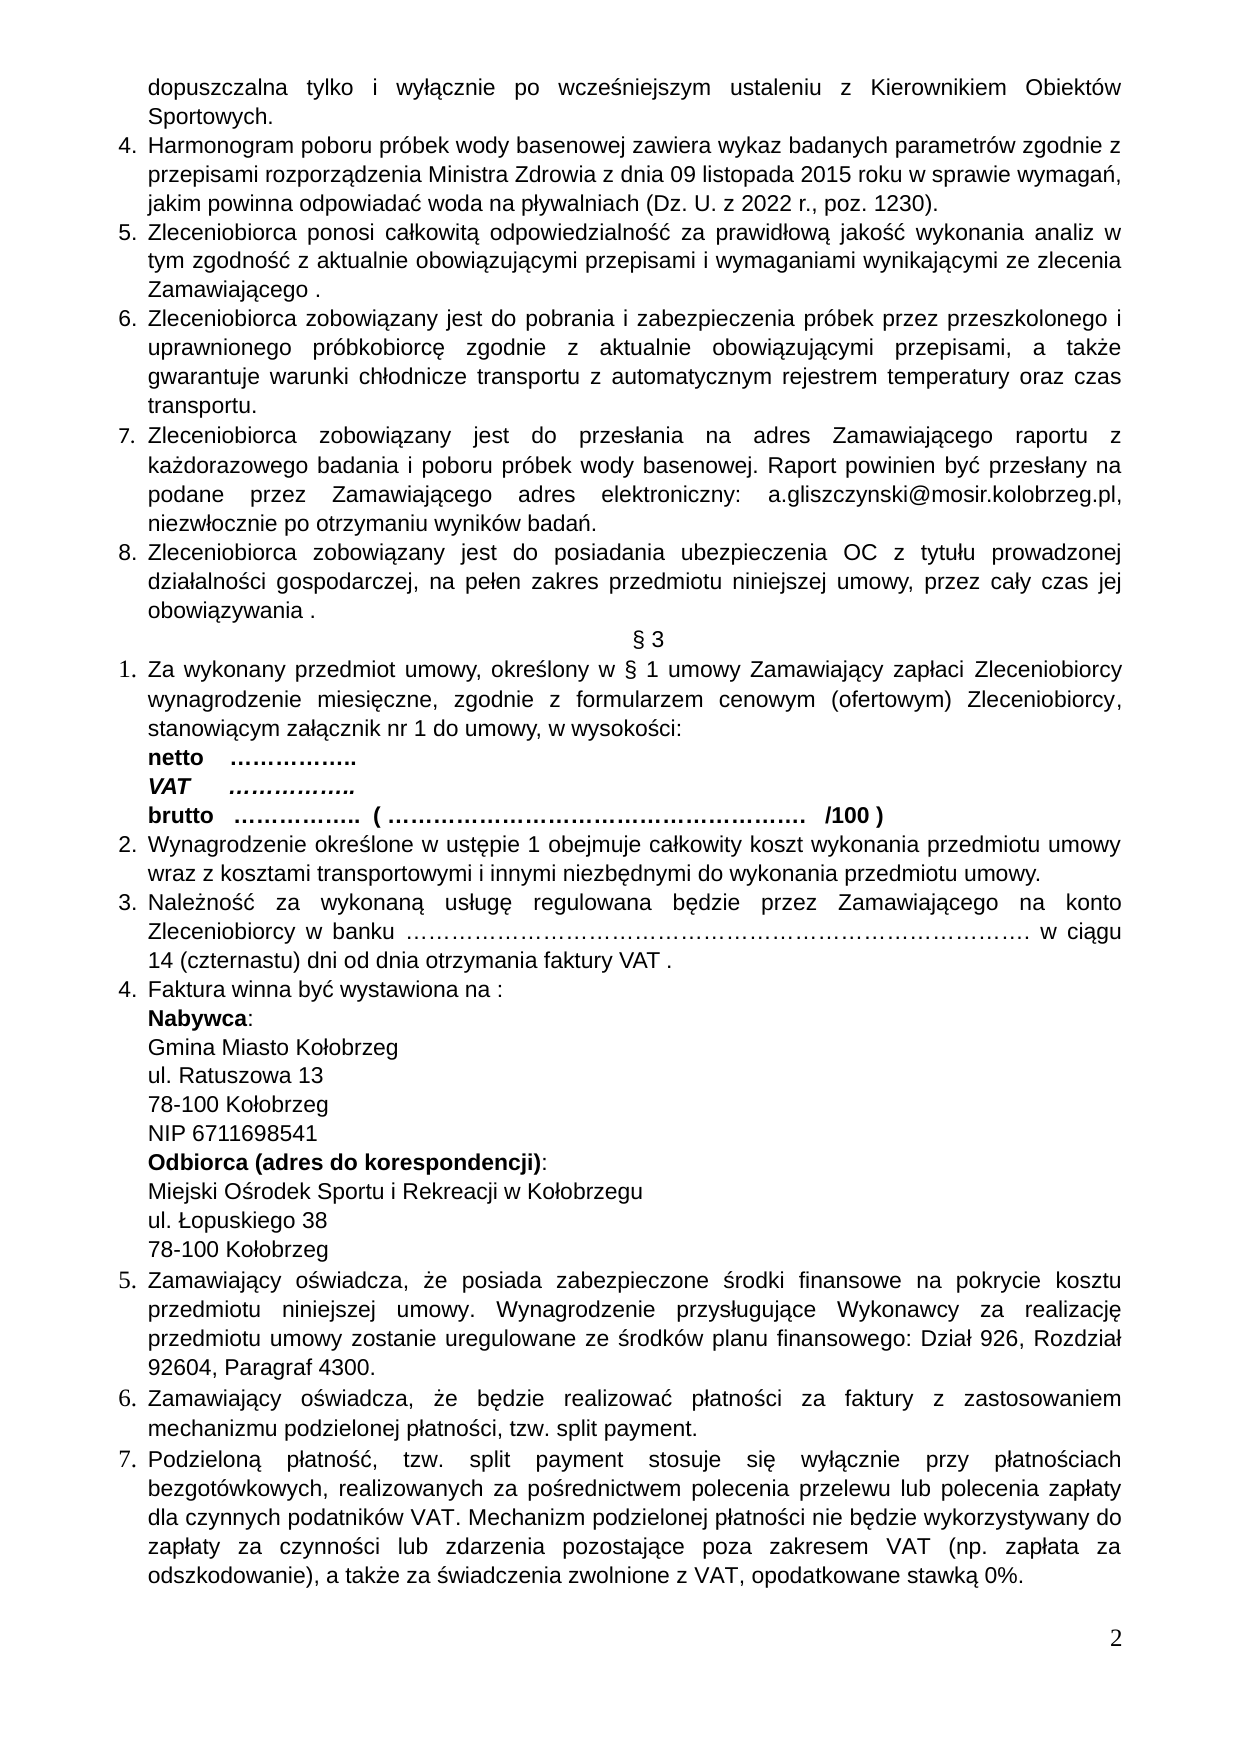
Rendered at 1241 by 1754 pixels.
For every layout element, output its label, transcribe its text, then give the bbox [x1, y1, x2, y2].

list Harmonogram poboru próbek wody basenowej zawiera wykaz badanych parametrów zgodnie z przepisami rozporządzenia Ministra Zdrowia z dnia 09 listopada 2015 roku w sprawie wymagań, jakim powinna odpowiadać woda na pływalniach (Dz. U. z 2022 r., poz. 1230). [118, 132, 1122, 216]
list Zleceniobiorca zobowiązany jest do pobrania i zabezpieczenia próbek przez przeszkolonego i uprawnionego próbkobiorcę zgodnie z aktualnie obowiązującymi przepisami, a także gwarantuje warunki chłodnicze transportu z automatycznym rejestrem temperatury oraz czas transportu. [118, 305, 1122, 419]
list Podzieloną płatność, tzw. split payment stosuje się wyłącznie przy płatnościach bezgotówkowych, realizowanych za pośrednictwem polecenia przelewu lub polecenia zapłaty dla czynnych podatników VAT. Mechanizm podzielonej płatności nie będzie wykorzystywany do zapłaty za czynności lub zdarzenia pozostające poza zakresem VAT (np. zapłata za odszkodowanie), a także za świadczenia zwolnione z VAT, opodatkowane stawką 0%. [118, 1444, 1122, 1588]
list Zleceniobiorca zobowiązany jest do przesłania na adres Zamawiającego raportu z każdorazowego badania i poboru próbek wody basenowej. Raport powinien być przesłany na podane przez Zamawiającego adres elektroniczny: a.gliszczynski@mosir.kolobrzeg.pl, niezwłocznie po otrzymaniu wyników badań. [118, 421, 1122, 536]
text Miejski Ośrodek Sportu i Rekreacji w Kołobrzegu [118, 1178, 1122, 1204]
text VAT …………….. [118, 773, 1122, 799]
text ul. Łopuskiego 38 [118, 1207, 1122, 1233]
text netto …………….. [118, 744, 1122, 770]
text Odbiorca (adres do korespondencji): [118, 1149, 1122, 1176]
text NIP 6711698541 [118, 1120, 1122, 1147]
list § 3 [193, 626, 1122, 652]
text brutto …………….. ( ………………………………………………. /100 ) [118, 802, 1122, 828]
list Zamawiający oświadcza, że będzie realizować płatności za faktury z zastosowaniem mechanizmu podzielonej płatności, tzw. split payment. [118, 1383, 1122, 1441]
text 78-100 Kołobrzeg [118, 1091, 1122, 1118]
text Gmina Miasto Kołobrzeg [118, 1033, 1122, 1060]
text 78-100 Kołobrzeg [118, 1236, 1122, 1262]
list dopuszczalna tylko i wyłącznie po wcześniejszym ustaleniu z Kierownikiem Obiektów Sportowych. [118, 74, 1122, 129]
list Wynagrodzenie określone w ustępie 1 obejmuje całkowity koszt wykonania przedmiotu umowy wraz z kosztami transportowymi i innymi niezbędnymi do wykonania przedmiotu umowy. [118, 831, 1122, 886]
list Zamawiający oświadcza, że posiada zabezpieczone środki finansowe na pokrycie kosztu przedmiotu niniejszej umowy. Wynagrodzenie przysługujące Wykonawcy za realizację przedmiotu umowy zostanie uregulowane ze środków planu finansowego: Dział 926, Rozdział 92604, Paragraf 4300. [118, 1265, 1122, 1381]
text ul. Ratuszowa 13 [118, 1062, 1122, 1089]
list Za wykonany przedmiot umowy, określony w § 1 umowy Zamawiający zapłaci Zleceniobiorcy wynagrodzenie miesięczne, zgodnie z formularzem cenowym (ofertowym) Zleceniobiorcy, stanowiącym załącznik nr 1 do umowy, w wysokości: [118, 654, 1122, 741]
text Nabywca: [118, 1004, 1122, 1031]
list Należność za wykonaną usługę regulowana będzie przez Zamawiającego na konto Zleceniobiorcy w banku ………………………………………………………………………. w ciągu 14 (czternastu) dni od dnia otrzymania faktury VAT . [118, 889, 1122, 973]
list Zleceniobiorca ponosi całkowitą odpowiedzialność za prawidłową jakość wykonania analiz w tym zgodność z aktualnie obowiązującymi przepisami i wymaganiami wynikającymi ze zlecenia Zamawiającego . [118, 218, 1122, 303]
list Faktura winna być wystawiona na : [118, 976, 1122, 1002]
list Zleceniobiorca zobowiązany jest do posiadania ubezpieczenia OC z tytułu prowadzonej działalności gospodarczej, na pełen zakres przedmiotu niniejszej umowy, przez cały czas jej obowiązywania . [118, 539, 1122, 623]
